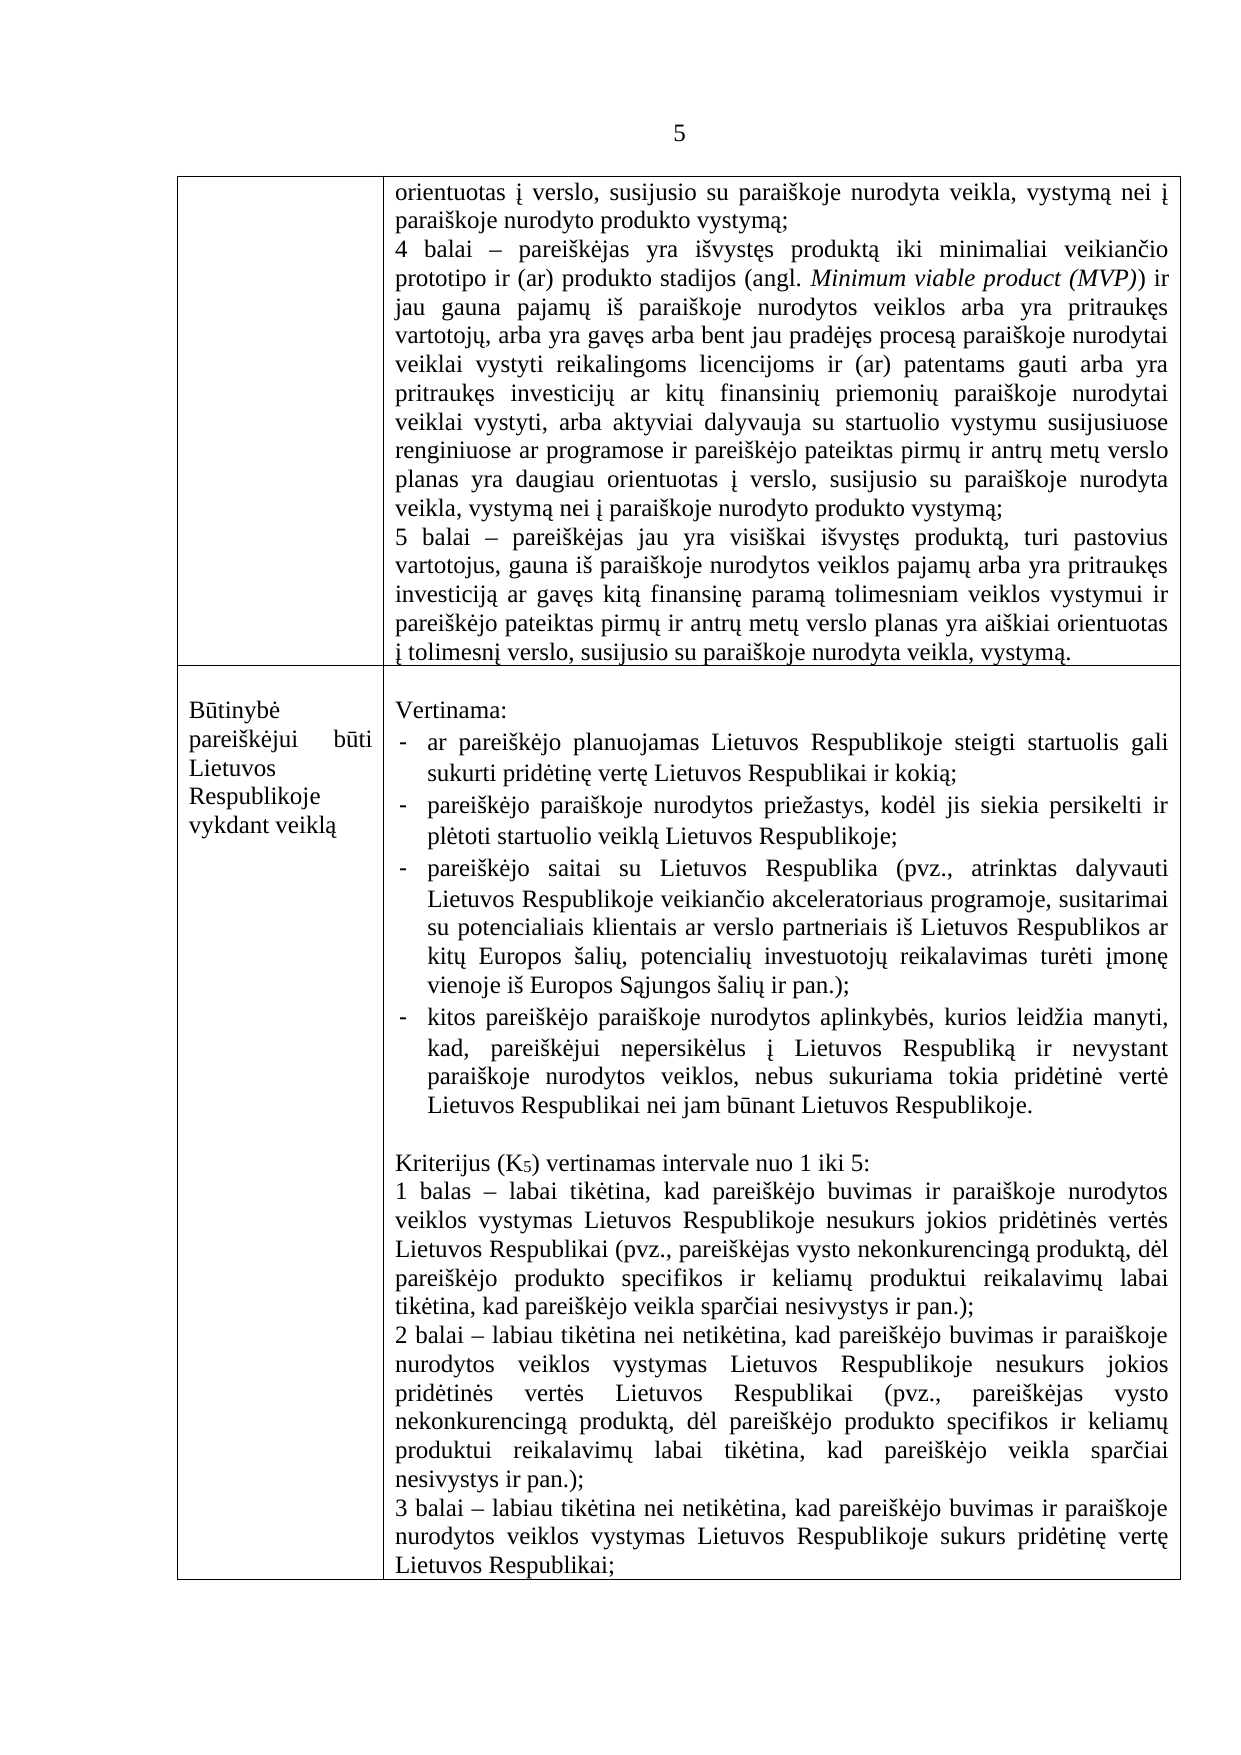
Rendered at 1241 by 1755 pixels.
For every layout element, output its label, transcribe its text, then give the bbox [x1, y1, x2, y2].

table_cell [178, 177, 383, 665]
table_cell Būtinybė pareiškėjui būti Lietuvos Respublikoje vykdant veiklą [178, 666, 383, 1579]
table_cell orientuotas į verslo, susijusio su paraiškoje nurodyta veikla, vystymą nei į paraiškoje nurodyto produkto vystymą; 4 balai – pareiškėjas yra išvystęs produktą iki minimaliai veikiančio prototipo ir (ar) produkto stadijos (angl. Minimum viable product (MVP)) ir jau gauna pajamų iš paraiškoje nurodytos veiklos arba yra pritraukęs vartotojų, arba yra gavęs arba bent jau pradėjęs procesą paraiškoje nurodytai veiklai vystyti reikalingoms licencijoms ir (ar) patentams gauti arba yra pritraukęs investicijų ar kitų finansinių priemonių paraiškoje nurodytai veiklai vystyti, arba aktyviai dalyvauja su startuolio vystymu susijusiuose renginiuose ar programose ir pareiškėjo pateiktas pirmų ir antrų metų verslo planas yra daugiau orientuotas į verslo, susijusio su paraiškoje nurodyta veikla, vystymą nei į paraiškoje nurodyto produkto vystymą; 5 balai – pareiškėjas jau yra visiškai išvystęs produktą, turi pastovius vartotojus, gauna iš paraiškoje nurodytos veiklos pajamų arba yra pritraukęs investiciją ar gavęs kitą finansinę paramą tolimesniam veiklos vystymui ir pareiškėjo pateiktas pirmų ir antrų metų verslo planas yra aiškiai orientuotas į tolimesnį verslo, susijusio su paraiškoje nurodyta veikla, vystymą. [384, 177, 1180, 665]
table_cell Vertinama: - ar pareiškėjo planuojamas Lietuvos Respublikoje steigti startuolis gali sukurti pridėtinę vertę Lietuvos Respublikai ir kokią; - pareiškėjo paraiškoje nurodytos priežastys, kodėl jis siekia persikelti ir plėtoti startuolio veiklą Lietuvos Respublikoje; - pareiškėjo saitai su Lietuvos Respublika (pvz., atrinktas dalyvauti Lietuvos Respublikoje veikiančio akceleratoriaus programoje, susitarimai su potencialiais klientais ar verslo partneriais iš Lietuvos Respublikos ar kitų Europos šalių, potencialių investuotojų reikalavimas turėti įmonę vienoje iš Europos Sąjungos šalių ir pan.); - kitos pareiškėjo paraiškoje nurodytos aplinkybės, kurios leidžia manyti, kad, pareiškėjui nepersikėlus į Lietuvos Respubliką ir nevystant paraiškoje nurodytos veiklos, nebus sukuriama tokia pridėtinė vertė Lietuvos Respublikai nei jam būnant Lietuvos Respublikoje. Kriterijus (K5) vertinamas intervale nuo 1 iki 5: 1 balas – labai tikėtina, kad pareiškėjo buvimas ir paraiškoje nurodytos veiklos vystymas Lietuvos Respublikoje nesukurs jokios pridėtinės vertės Lietuvos Respublikai (pvz., pareiškėjas vysto nekonkurencingą produktą, dėl pareiškėjo produkto specifikos ir keliamų produktui reikalavimų labai tikėtina, kad pareiškėjo veikla sparčiai nesivystys ir pan.); 2 balai – labiau tikėtina nei netikėtina, kad pareiškėjo buvimas ir paraiškoje nurodytos veiklos vystymas Lietuvos Respublikoje nesukurs jokios pridėtinės vertės Lietuvos Respublikai (pvz., pareiškėjas vysto nekonkurencingą produktą, dėl pareiškėjo produkto specifikos ir keliamų produktui reikalavimų labai tikėtina, kad pareiškėjo veikla sparčiai nesivystys ir pan.); 3 balai – labiau tikėtina nei netikėtina, kad pareiškėjo buvimas ir paraiškoje nurodytos veiklos vystymas Lietuvos Respublikoje sukurs pridėtinę vertę Lietuvos Respublikai; [384, 666, 1180, 1579]
